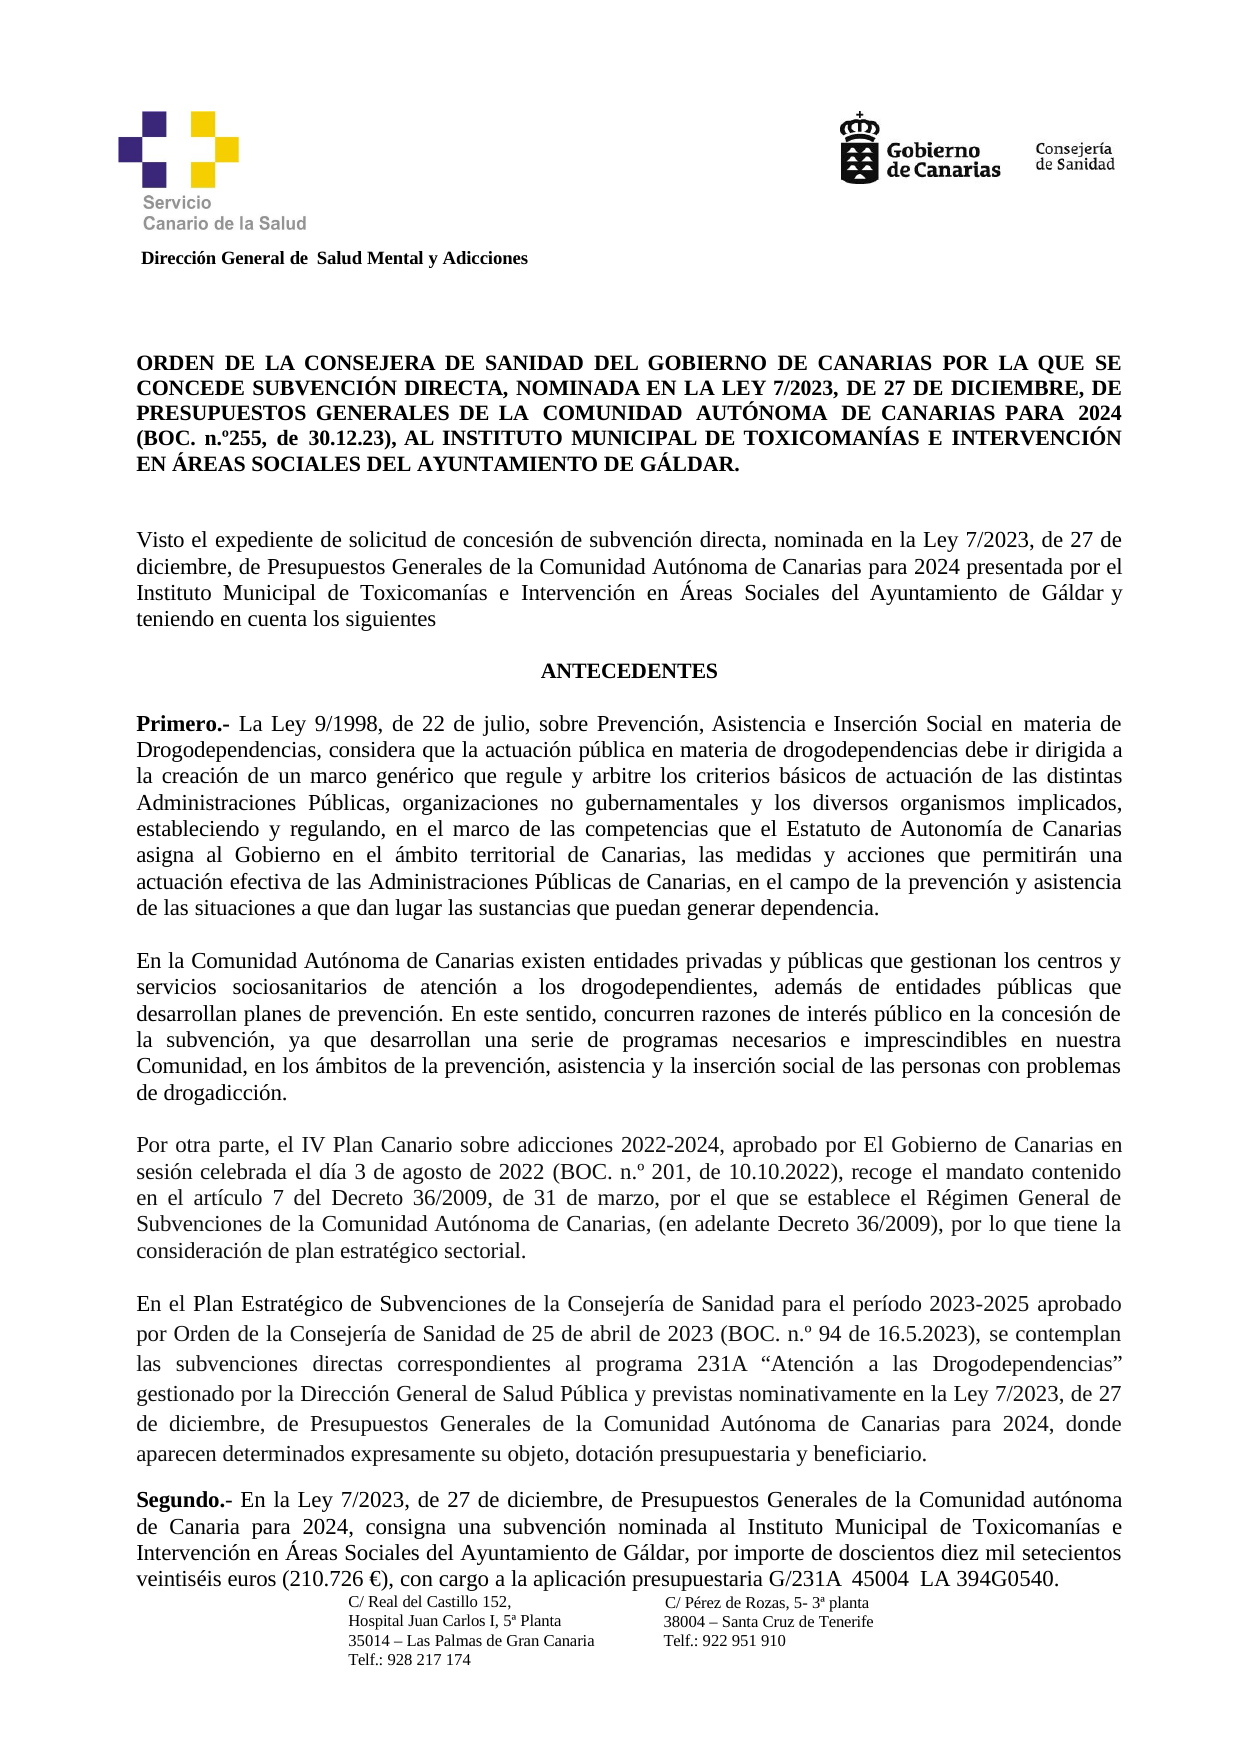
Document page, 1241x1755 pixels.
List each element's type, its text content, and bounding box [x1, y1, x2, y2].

text Dirección General de Salud Mental y Adicciones [141, 247, 1136, 268]
text En el Plan Estratégico de Subvenciones de la Consejería de Sanidad para el período 2023-2025 aprobado por Orden de la Consejería de Sanidad de 25 de abril de 2023 (BOC. n.º 94 de 16.5.2023), se contemplan las subvenciones directas correspondientes al programa 231A “Atención a las Drogodependencias” gestionado por la Dirección General de Salud Pública y previstas nominativamente en la Ley 7/2023, de 27 de diciembre, de Presupuestos Generales de la Comunidad Autónoma de Canarias para 2024, donde aparecen determinados expresamente su objeto, dotación presupuestaria y beneficiario. [136, 1289, 1123, 1466]
text C/ Real del Castillo 152, Hospital Juan Carlos I, 5ª Planta [348, 1592, 564, 1630]
text ORDEN DE LA CONSEJERA DE SANIDAD DEL GOBIERNO DE CANARIAS POR LA QUE SE CONCEDE SUBVENCIÓN DIRECTA, NOMINADA EN LA LEY 7/2023, DE 27 DE DICIEMBRE, DE PRESUPUESTOS GENERALES DE LA COMUNIDAD AUTÓNOMA DE CANARIAS PARA 2024 (BOC. n.º255, de 30.12.23), AL INSTITUTO MUNICIPAL DE TOXICOMANÍAS E INTERVENCIÓN EN ÁREAS SOCIALES DEL AYUNTAMIENTO DE GÁLDAR. [136, 350, 1122, 476]
text Segundo.- En la Ley 7/2023, de 27 de diciembre, de Presupuestos Generales de la Comunidad autónoma de Canaria para 2024, consigna una subvención nominada al Instituto Municipal de Toxicomanías e Intervención en Áreas Sociales del Ayuntamiento de Gáldar, por importe de doscientos diez mil setecientos veintiséis euros (210.726 €), con cargo a la aplicación presupuestaria G/231A 45004 LA 394G0540. [136, 1486, 1122, 1592]
text 35014 – Las Palmas de Gran Canaria Telf.: 928 217 174 [348, 1630, 596, 1669]
text ANTECEDENTES [122, 658, 1136, 683]
text En la Comunidad Autónoma de Canarias existen entidades privadas y públicas que gestionan los centros y servicios sociosanitarios de atención a los drogodependientes, además de entidades públicas que desarrollan planes de prevención. En este sentido, concurren razones de interés público en la concesión de la subvención, ya que desarrollan una serie de programas necesarios e imprescindibles en nuestra Comunidad, en los ámbitos de la prevención, asistencia y la inserción social de las personas con problemas de drogadicción. [136, 947, 1122, 1105]
text Por otra parte, el IV Plan Canario sobre adicciones 2022-2024, aprobado por El Gobierno de Canarias en sesión celebrada el día 3 de agosto de 2022 (BOC. n.º 201, de 10.10.2022), recoge el mandato contenido en el artículo 7 del Decreto 36/2009, de 31 de marzo, por el que se establece el Régimen General de Subvenciones de la Comunidad Autónoma de Canarias, (en adelante Decreto 36/2009), por lo que tiene la consideración de plan estratégico sectorial. [136, 1131, 1122, 1263]
text Primero.- La Ley 9/1998, de 22 de julio, sobre Prevención, Asistencia e Inserción Social en materia de Drogodependencias, considera que la actuación pública en materia de drogodependencias debe ir dirigida a la creación de un marco genérico que regule y arbitre los criterios básicos de actuación de las distintas Administraciones Públicas, organizaciones no gubernamentales y los diversos organismos implicados, estableciendo y regulando, en el marco de las competencias que el Estatuto de Autonomía de Canarias asigna al Gobierno en el ámbito territorial de Canarias, las medidas y acciones que permitirán una actuación efectiva de las Administraciones Públicas de Canarias, en el campo de la prevención y asistencia de las situaciones a que dan lugar las sustancias que puedan generar dependencia. [136, 710, 1122, 921]
text Visto el expediente de solicitud de concesión de subvención directa, nominada en la Ley 7/2023, de 27 de diciembre, de Presupuestos Generales de la Comunidad Autónoma de Canarias para 2024 presentada por el Instituto Municipal de Toxicomanías e Intervención en Áreas Sociales del Ayuntamiento de Gáldar y teniendo en cuenta los siguientes [136, 526, 1123, 632]
text C/ Pérez de Rozas, 5- 3ª planta 38004 – Santa Cruz de Tenerife Telf.: 922 951 910 [663, 1592, 876, 1650]
